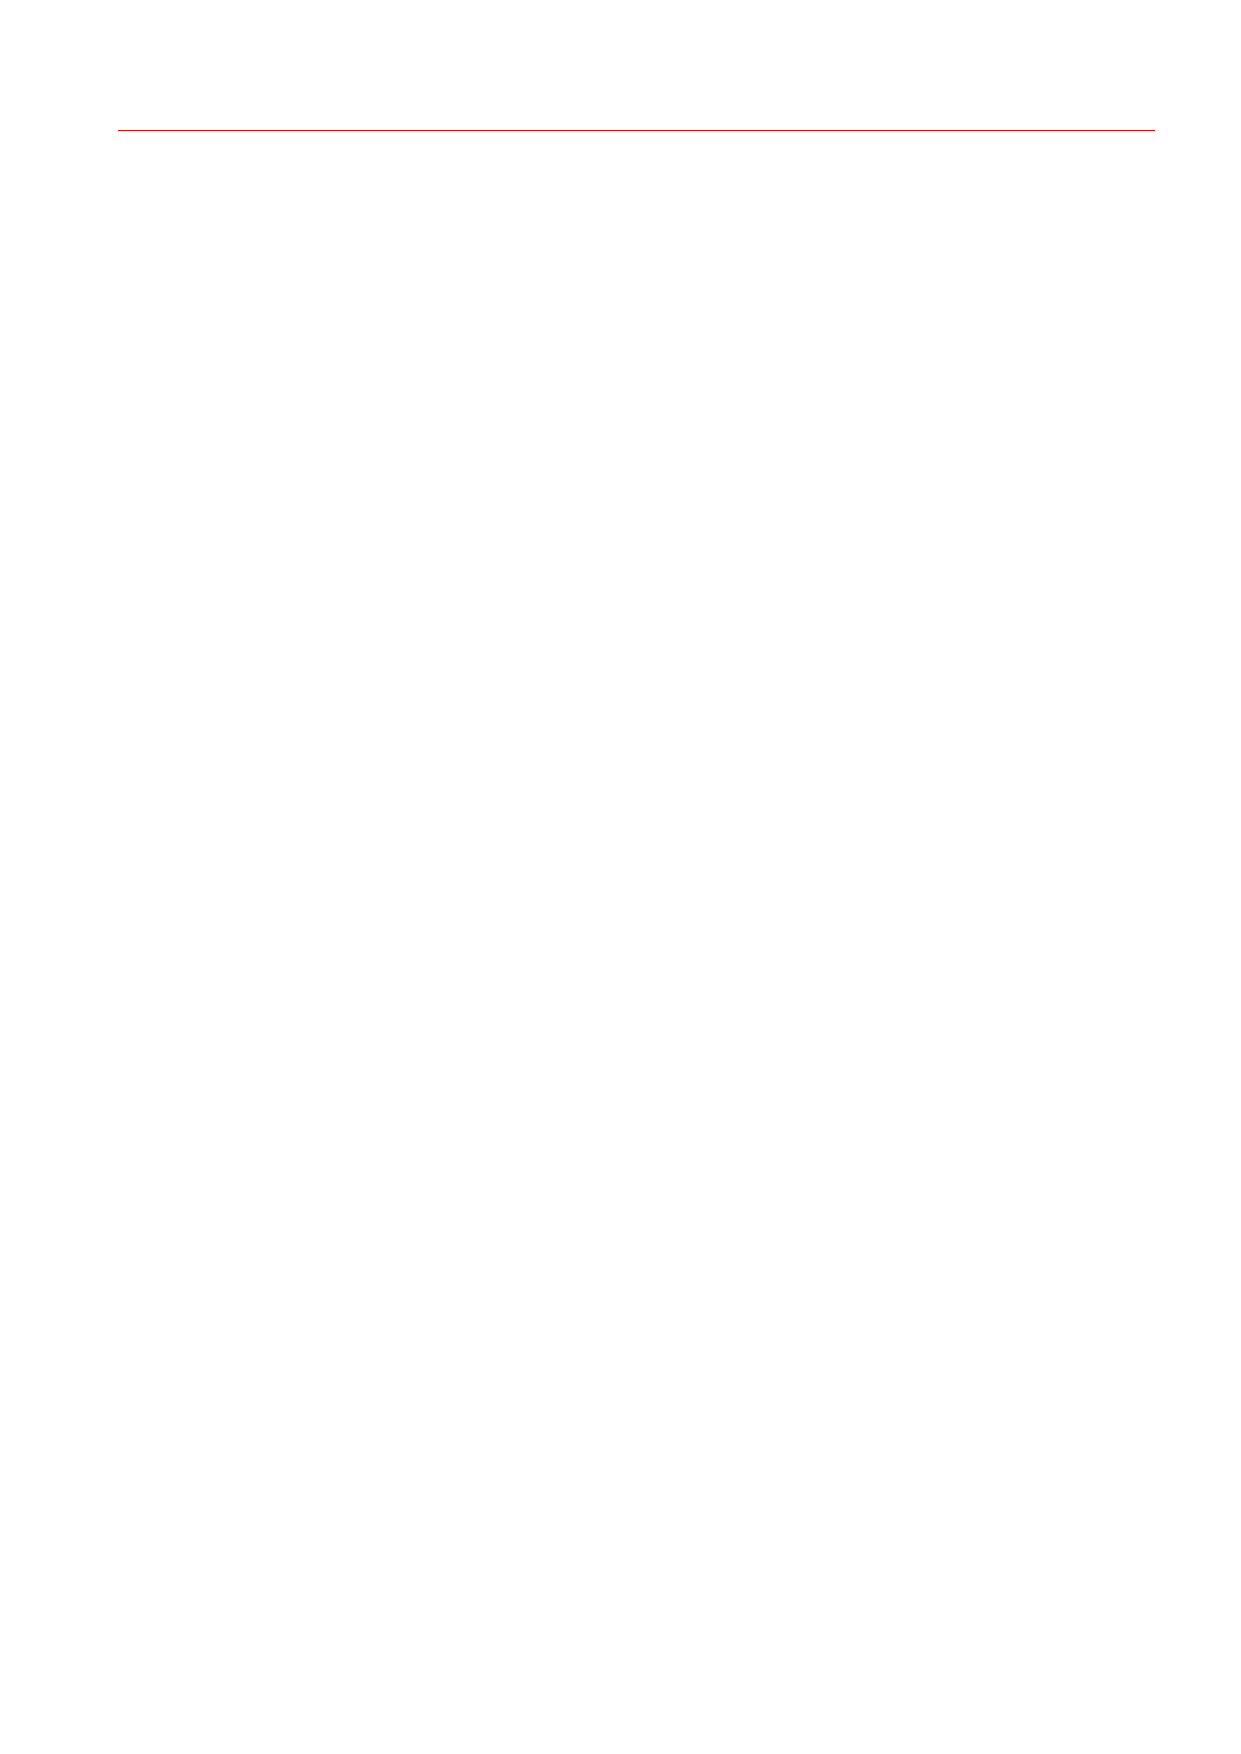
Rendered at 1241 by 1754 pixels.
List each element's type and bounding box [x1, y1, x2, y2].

table_cell [118, 131, 1154, 165]
